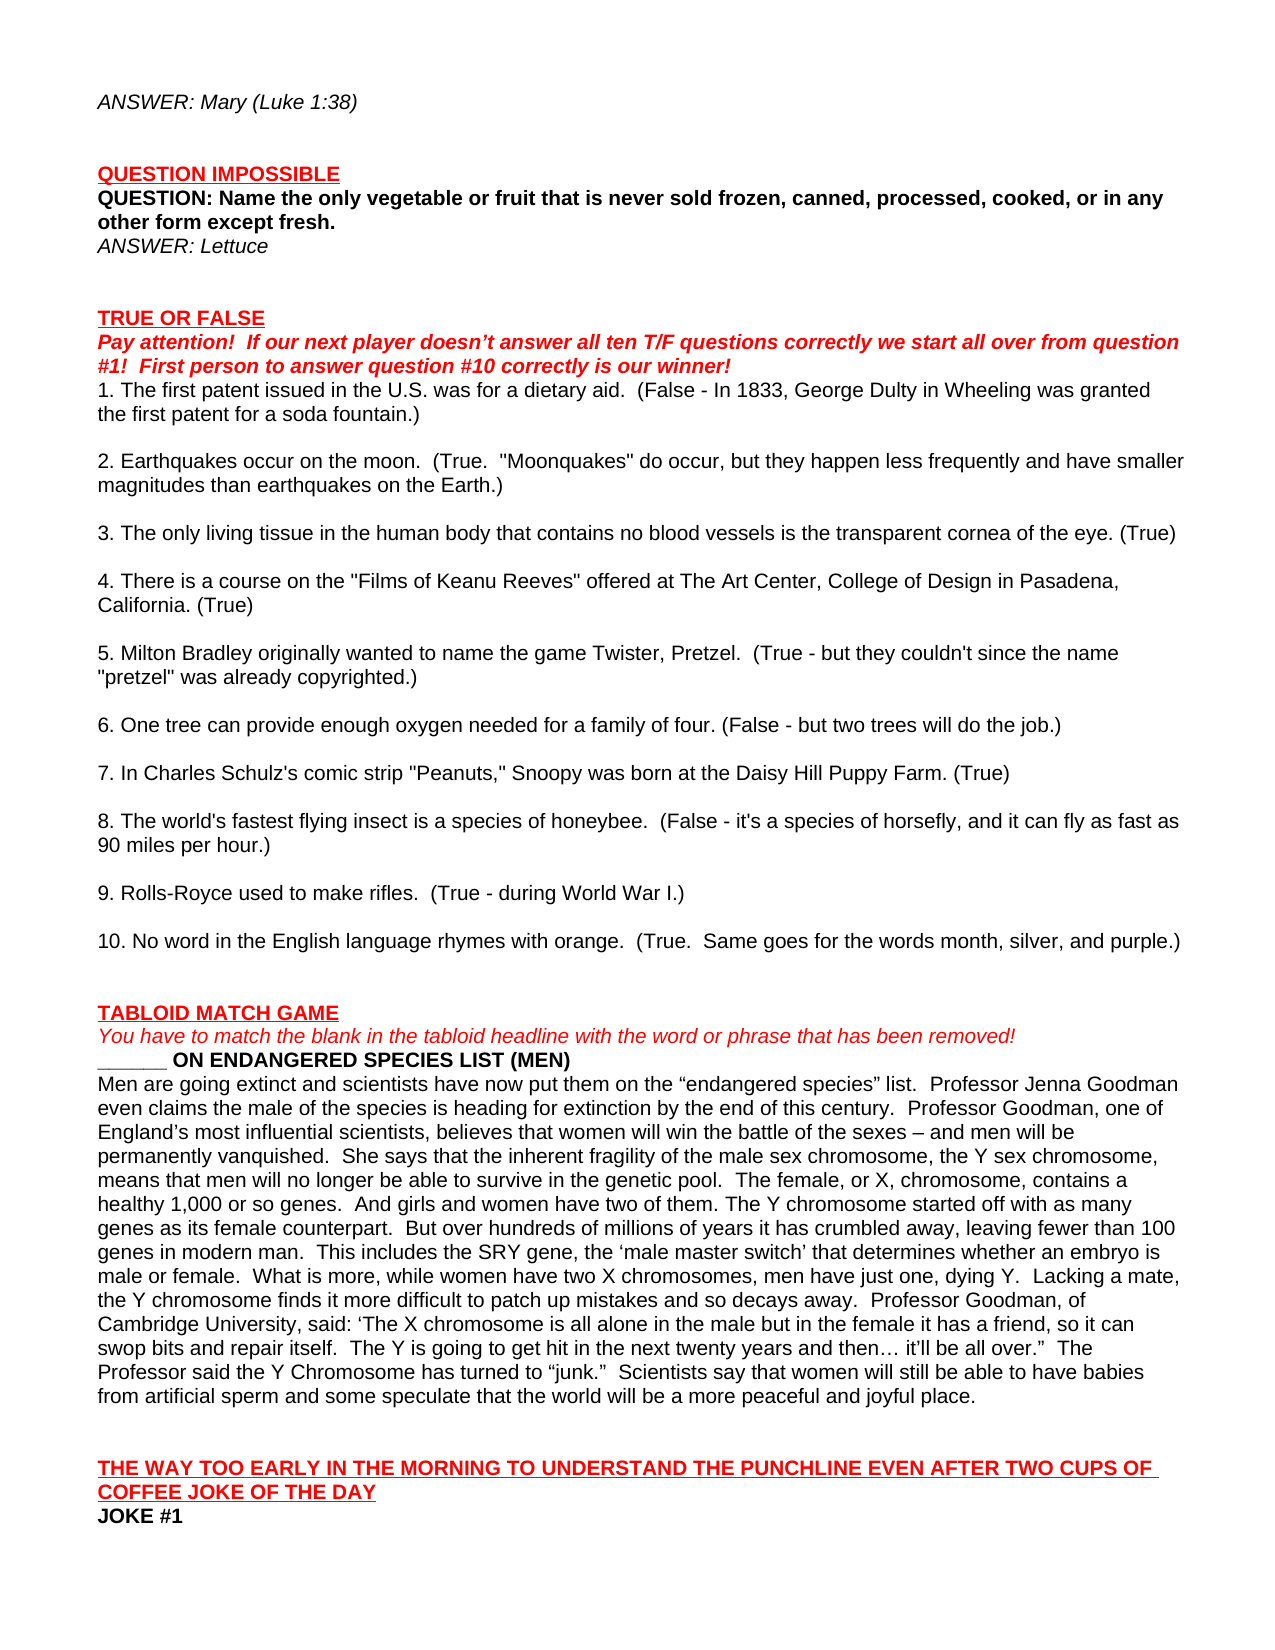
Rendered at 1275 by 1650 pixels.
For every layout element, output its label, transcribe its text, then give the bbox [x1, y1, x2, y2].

text 3. The only living tissue in the human body that contains no blood vessels is the transparent cornea of the eye. (True) [97, 521, 1185, 545]
text 9. Rolls-Royce used to make rifles. (True - during World War I.) [97, 881, 1185, 904]
text 4. There is a course on the "Films of Keanu Reeves" offered at The Art Center, College of Design in Pasadena, California. (True) [97, 569, 1185, 617]
text JOKE #1 [97, 1503, 1185, 1527]
text 1. The first patent issued in the U.S. was for a dietary aid. (False - In 1833, George Dulty in Wheeling was granted the first patent for a soda fountain.) [97, 377, 1185, 425]
text 6. One tree can provide enough oxygen needed for a family of four. (False - but two trees will do the job.) [97, 713, 1185, 737]
text 8. The world's fastest flying insect is a species of honeybee. (False - it's a species of horsefly, and it can fly as fast as 90 miles per hour.) [97, 809, 1185, 857]
text Pay attention! If our next player doesn’t answer all ten T/F questions correctly we start all over from question #1! First person to answer question #10 correctly is our winner! [97, 329, 1185, 377]
text ANSWER: Mary (Luke 1:38) [97, 90, 1185, 114]
text 10. No word in the English language rhymes with orange. (True. Same goes for the words month, silver, and purple.) [97, 928, 1185, 952]
text 7. In Charles Schulz's comic strip "Peanuts," Snoopy was born at the Daisy Hill Puppy Farm. (True) [97, 761, 1185, 785]
text ______ ON ENDANGERED SPECIES LIST (MEN) [97, 1048, 1185, 1072]
text 5. Milton Bradley originally wanted to name the game Twister, Pretzel. (True - but they couldn't since the name "pretzel" was already copyrighted.) [97, 641, 1185, 689]
text TRUE OR FALSE [97, 306, 1185, 329]
text 2. Earthquakes occur on the moon. (True. "Moonquakes" do occur, but they happen less frequently and have smaller magnitudes than earthquakes on the Earth.) [97, 449, 1185, 497]
text You have to match the blank in the tabloid headline with the word or phrase that has been removed! [97, 1024, 1185, 1048]
text QUESTION IMPOSSIBLE [97, 162, 1185, 186]
text QUESTION: Name the only vegetable or fruit that is never sold frozen, canned, processed, cooked, or in any other form except fresh. [97, 186, 1185, 234]
text THE WAY TOO EARLY IN THE MORNING TO UNDERSTAND THE PUNCHLINE EVEN AFTER TWO CUPS OF COFFEE JOKE OF THE DAY [97, 1456, 1185, 1503]
text ANSWER: Lettuce [97, 234, 1185, 282]
text TABLOID MATCH GAME [97, 1000, 1185, 1024]
text Men are going extinct and scientists have now put them on the “endangered species” list. Professor Jenna Goodman even claims the male of the species is heading for extinction by the end of this century. Professor Goodman, one of England’s most influential scientists, believes that women will win the battle of the sexes – and men will be permanently vanquished. She says that the inherent fragility of the male sex chromosome, the Y sex chromosome, means that men will no longer be able to survive in the genetic pool. The female, or X, chromosome, contains a healthy 1,000 or so genes. And girls and women have two of them. The Y chromosome started off with as many genes as its female counterpart. But over hundreds of millions of years it has crumbled away, leaving fewer than 100 genes in modern man. This includes the SRY gene, the ‘male master switch’ that determines whether an embryo is male or female. What is more, while women have two X chromosomes, men have just one, dying Y. Lacking a mate, the Y chromosome finds it more difficult to patch up mistakes and so decays away. Professor Goodman, of Cambridge University, said: ‘The X chromosome is all alone in the male but in the female it has a friend, so it can swop bits and repair itself. The Y is going to get hit in the next twenty years and then… it’ll be all over.” The Professor said the Y Chromosome has turned to “junk.” Scientists say that women will still be able to have babies from artificial sperm and some speculate that the world will be a more peaceful and joyful place. [97, 1072, 1185, 1408]
